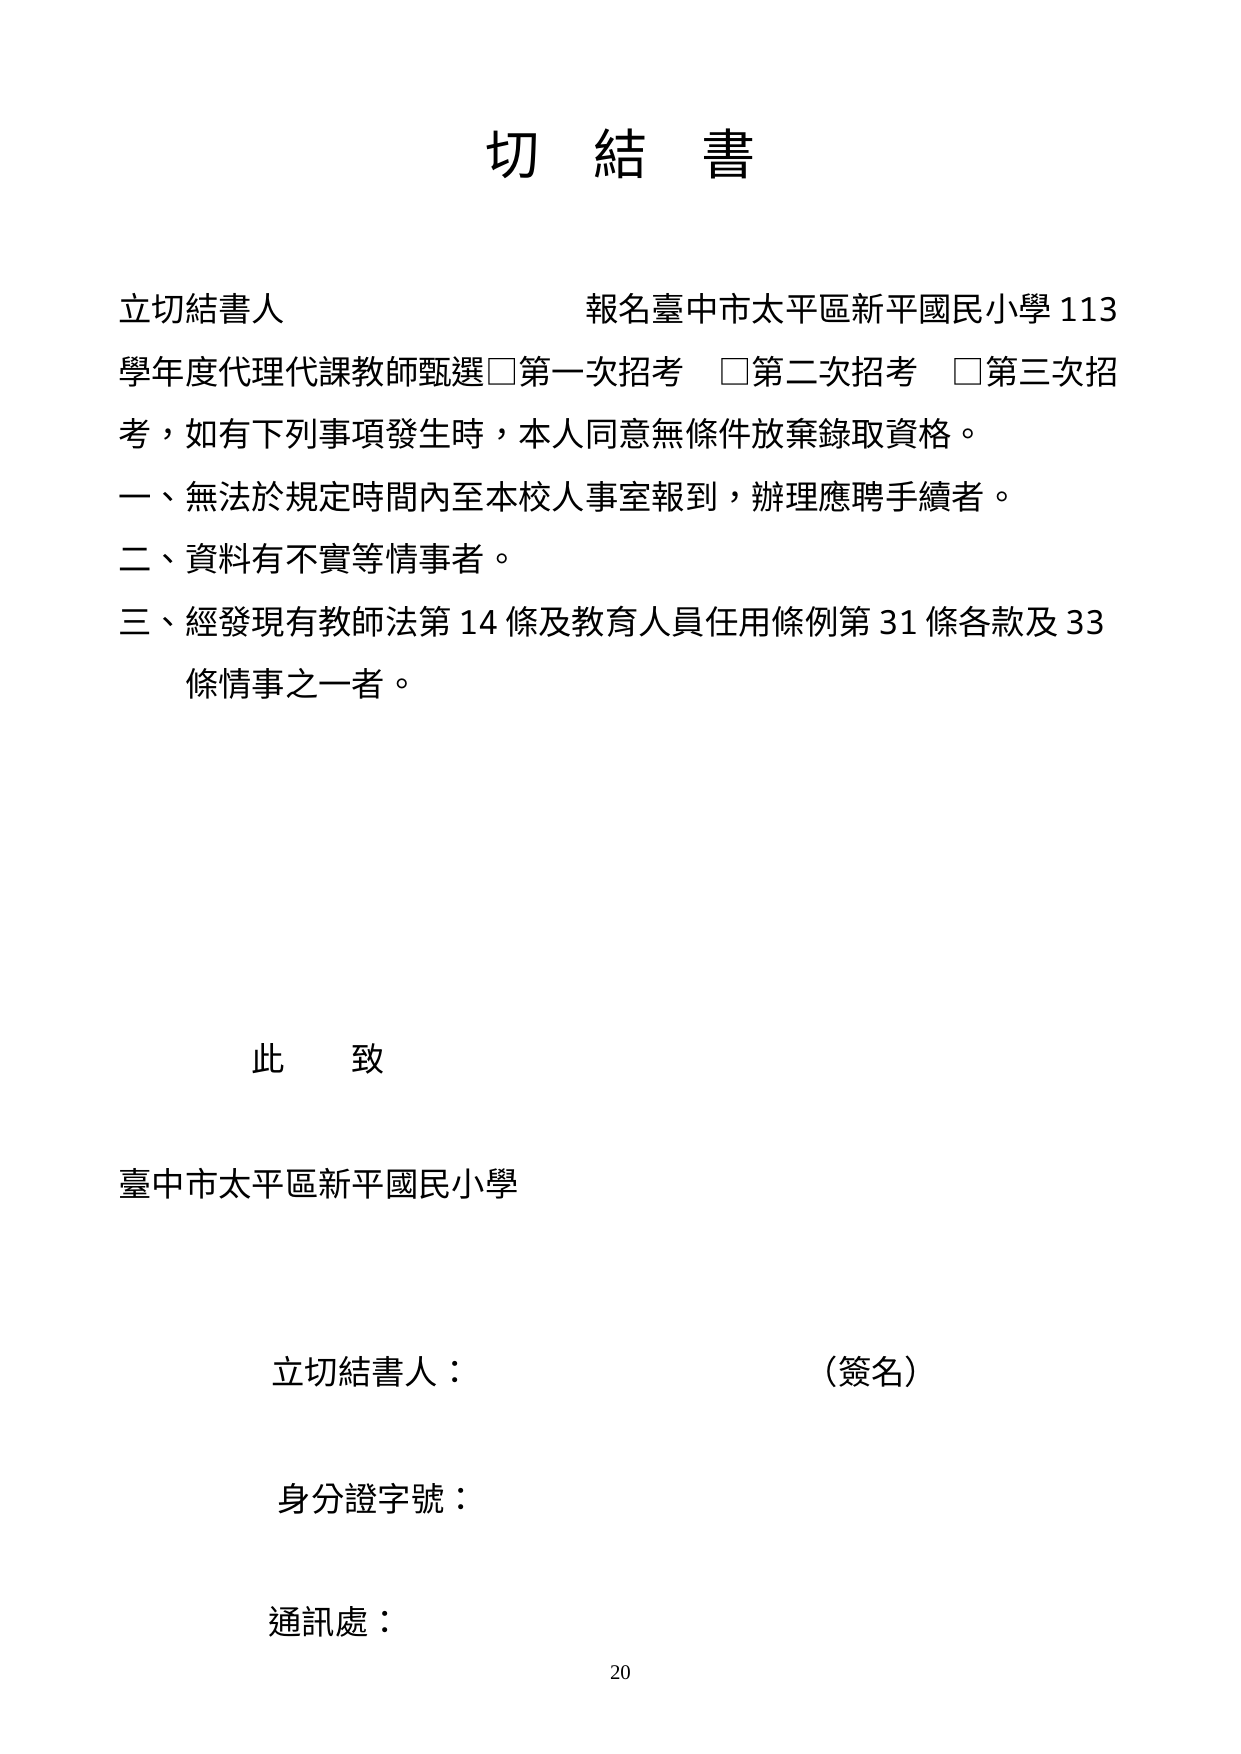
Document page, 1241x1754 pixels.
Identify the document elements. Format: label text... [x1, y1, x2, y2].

text 立切結書人 報名臺中市太平區新平國民小學113學年度代理代課教師甄選□第一次招考 □第二次招考 □第三次招考，如有下列事項發生時，本人同意無條件放棄錄取資格。 [118, 266, 1122, 453]
text 立切結書人： （簽名） [118, 1328, 1122, 1391]
text 二、資料有不實等情事者。 [118, 516, 1122, 578]
text 臺中市太平區新平國民小學 [118, 1141, 1122, 1203]
text 身分證字號： [118, 1453, 1122, 1516]
text 三、經發現有教師法第14條及教育人員任用條例第31條各款及33 [118, 578, 1122, 641]
text 切 結 書 [118, 78, 1122, 203]
text 一、無法於規定時間內至本校人事室報到，辦理應聘手續者。 [118, 453, 1122, 516]
text 通訊處： [118, 1578, 1122, 1641]
text 此 致 [118, 1016, 1122, 1078]
text 條情事之一者。 [118, 641, 1122, 703]
